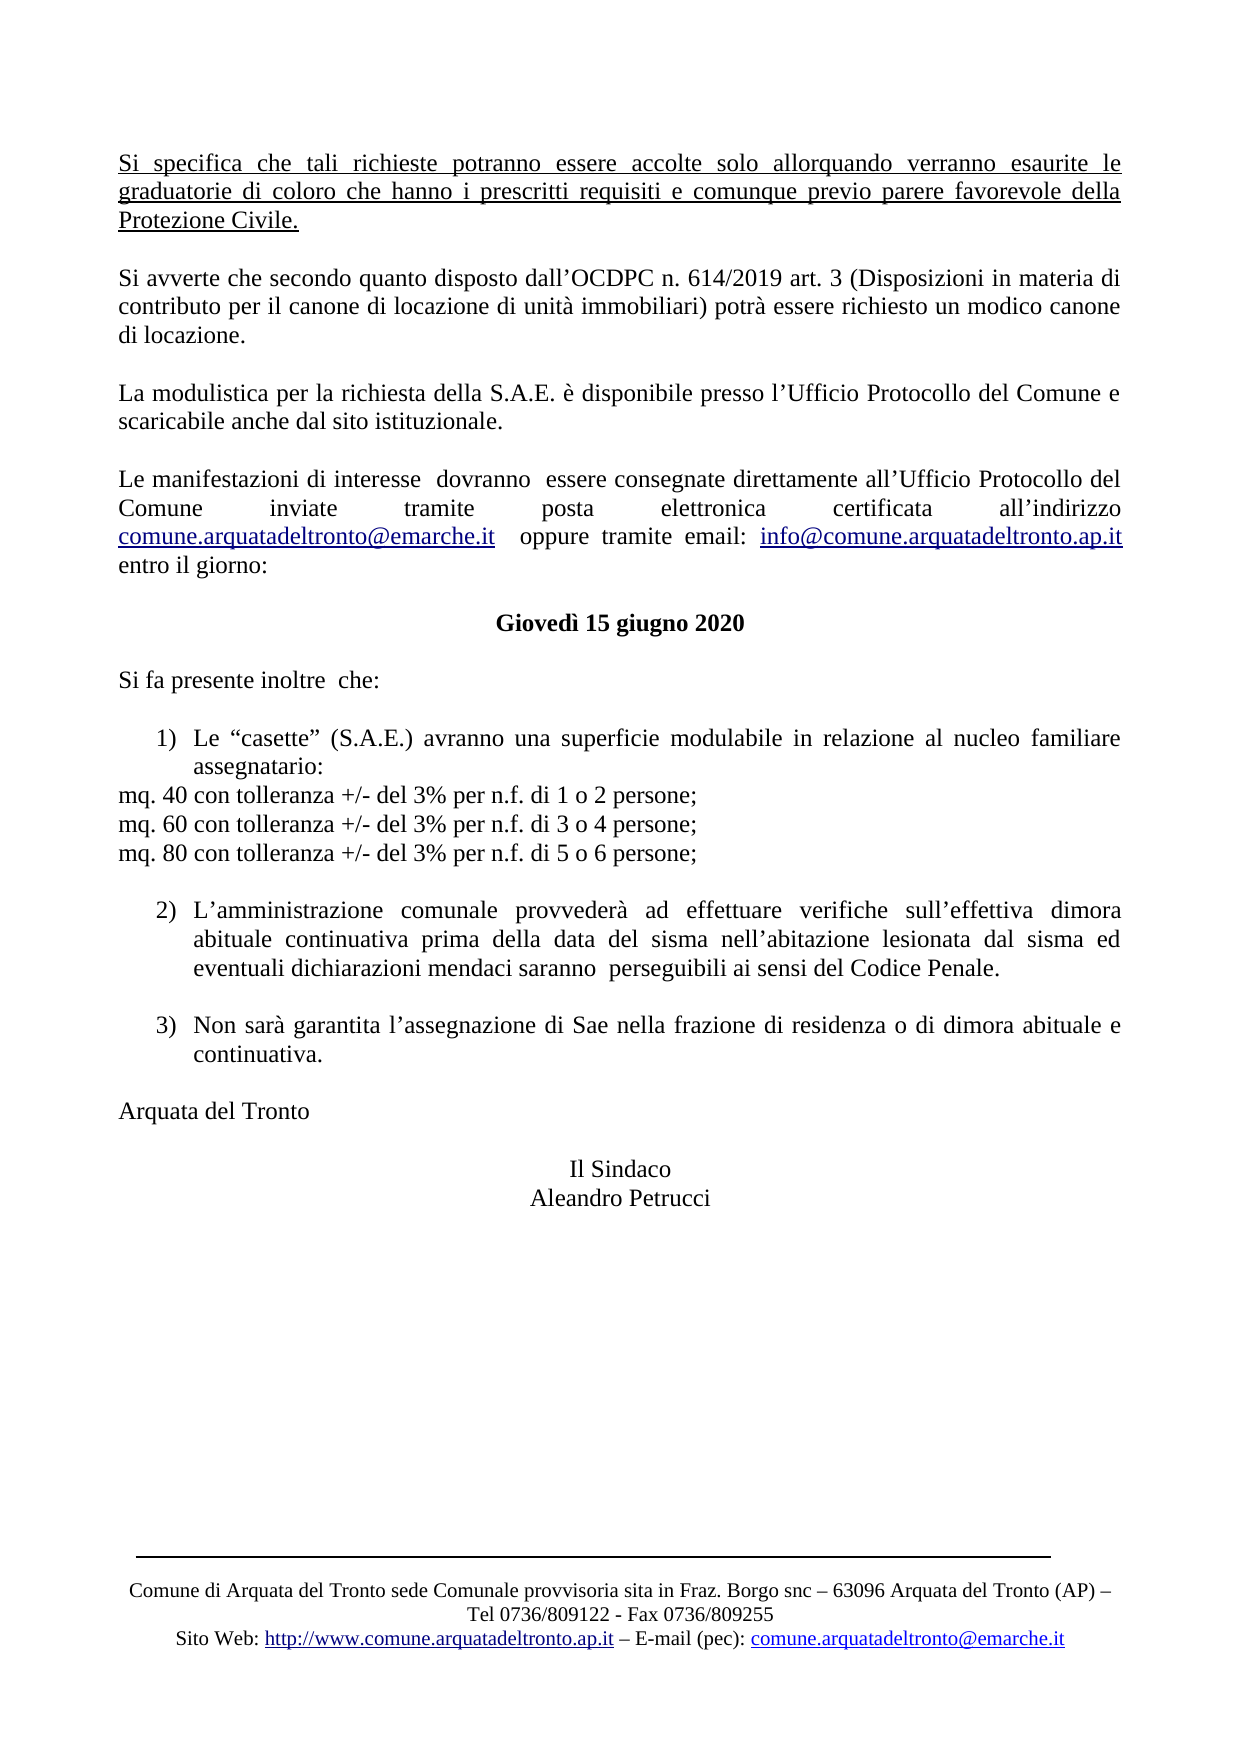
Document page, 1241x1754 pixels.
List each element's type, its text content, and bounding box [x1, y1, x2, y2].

text mq. 40 con tolleranza +/- del 3% per n.f. di 1 o 2 persone; [118, 780, 1122, 809]
text La modulistica per la richiesta della S.A.E. è disponibile presso l’Ufficio Protocollo del Comune e scaricabile anche dal sito istituzionale. [118, 378, 1122, 435]
list Non sarà garantita l’assegnazione di Sae nella frazione di residenza o di dimora abituale e continuativa. [156, 1010, 1122, 1068]
list Le “casette” (S.A.E.) avranno una superficie modulabile in relazione al nucleo familiare assegnatario: [156, 723, 1122, 780]
text Giovedì 15 giugno 2020 [118, 608, 1122, 636]
text mq. 60 con tolleranza +/- del 3% per n.f. di 3 o 4 persone; [118, 809, 1122, 838]
text Aleandro Petrucci [118, 1183, 1122, 1211]
text Si fa presente inoltre che: [118, 665, 1122, 694]
text graduatorie di coloro che hanno i prescritti requisiti e comunque previo parere favorevole della Protezione Civile. [118, 174, 1122, 234]
text mq. 80 con tolleranza +/- del 3% per n.f. di 5 o 6 persone; [118, 838, 1122, 866]
text Il Sindaco [118, 1154, 1122, 1183]
text Si avverte che secondo quanto disposto dall’OCDPC n. 614/2019 art. 3 (Disposizioni in materia di contributo per il canone di locazione di unità immobiliari) potrà essere richiesto un modico canone di locazione. [118, 263, 1122, 349]
text Arquata del Tronto [118, 1096, 1122, 1125]
list L’amministrazione comunale provvederà ad effettuare verifiche sull’effettiva dimora abituale continuativa prima della data del sisma nell’abitazione lesionata dal sisma ed eventuali dichiarazioni mendaci saranno perseguibili ai sensi del Codice Penale. [156, 895, 1122, 981]
text Le manifestazioni di interesse dovranno essere consegnate direttamente all’Ufficio Protocollo del Comune inviate tramite posta elettronica certificata all’indirizzo comune.arquatadeltronto@emarche.it oppure tramite email: info@comune.arquatadeltronto.ap.it entro il giorno: [118, 464, 1122, 579]
text Si specifica che tali richieste potranno essere accolte solo allorquando verranno esaurite le [118, 148, 1122, 173]
